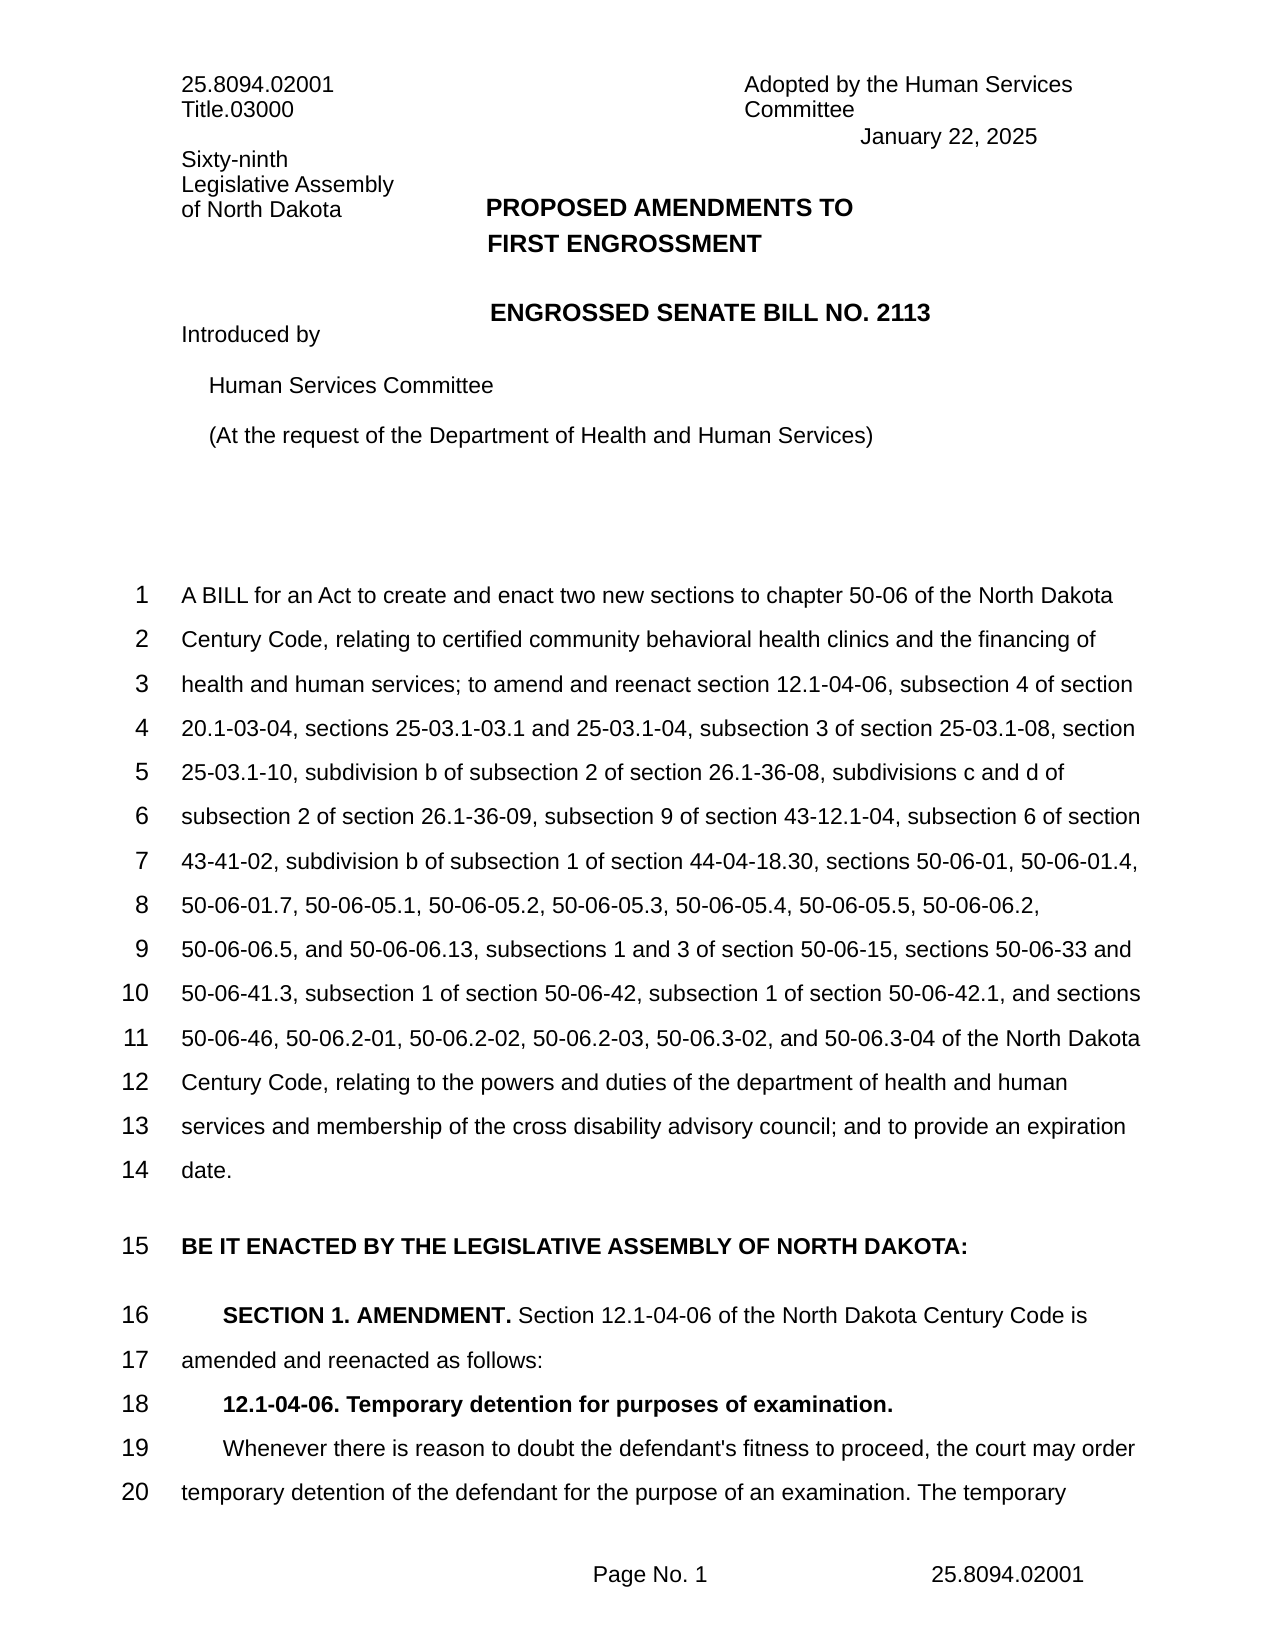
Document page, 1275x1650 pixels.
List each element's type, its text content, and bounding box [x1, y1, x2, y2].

table_cell January 22, 2025 [744, 123, 1153, 173]
table_cell Sixty-ninth [181, 123, 744, 173]
table_header 25.8094.02001 Title.03000 [181, 73, 744, 123]
text of North Dakota [181, 198, 1154, 223]
title FIRST ENGROSSMENT [487, 231, 762, 258]
text (At the request of the Department of Health and Human Services) [208, 425, 1154, 448]
text BE IT ENACTED BY THE LEGISLATIVE ASSEMBLY OF NORTH DAKOTA: [181, 1219, 1154, 1263]
text SECTION 1. AMENDMENT. Section 12.1‑04‑06 of the North Dakota Century Code is amended and reenacted as follows: [181, 1288, 1154, 1377]
text Legislative Assembly [181, 173, 1154, 198]
table_header Adopted by the Human Services Committee [744, 73, 1153, 123]
title PROPOSED AMENDMENTS TO [486, 192, 872, 221]
text Introduced by [181, 323, 1154, 348]
text Whenever there is reason to doubt the defendant's fitness to proceed, the court may order temporary detention of the defendant for the purpose of an examination. The temporary [181, 1421, 1154, 1510]
title ENGROSSED Senate BILL NO. 2113 [490, 297, 931, 326]
subtitle 12.1‑04‑06. Temporary detention for purposes of examination. [181, 1377, 1154, 1421]
text Human Services Committee [208, 375, 1154, 398]
title A BILL for an Act to create and enact two new sections to chapter 50‑06 of the North Dakota Century Code, relating to certified community behavioral health clinics and the financing of health and human services; to amend and reenact section 12.1‑04‑06, subsection 4 of section 20.1‑03‑04, sections 25‑03.1‑03.1 and 25‑03.1‑04, subsection 3 of section 25‑03.1‑08, section 25‑03.1‑10, subdivision b of subsection 2 of section 26.1‑36‑08, subdivisions c and d of subsection 2 of section 26.1‑36‑09, subsection 9 of section 43‑12.1‑04, subsection 6 of section 43‑41‑02, subdivision b of subsection 1 of section 44‑04‑18.30, sections 50‑06‑01, 50‑06‑01.4, 50‑06‑01.7, 50‑06‑05.1, 50‑06‑05.2, 50‑06‑05.3, 50‑06‑05.4, 50‑06‑05.5, 50‑06‑06.2, 50‑06‑06.5, and 50‑06‑06.13, subsections 1 and 3 of section 50‑06‑15, sections 50‑06‑33 and 50‑06‑41.3, subsection 1 of section 50‑06‑42, subsection 1 of section 50‑06‑42.1, and sections 50‑06‑46, 50‑06.2‑01, 50‑06.2‑02, 50‑06.2‑03, 50‑06.3‑02, and 50‑06.3‑04 of the North Dakota Century Code, relating to the powers and duties of the department of health and human services and membership of the cross disability advisory council; and to provide an expiration date. [181, 568, 1154, 1188]
